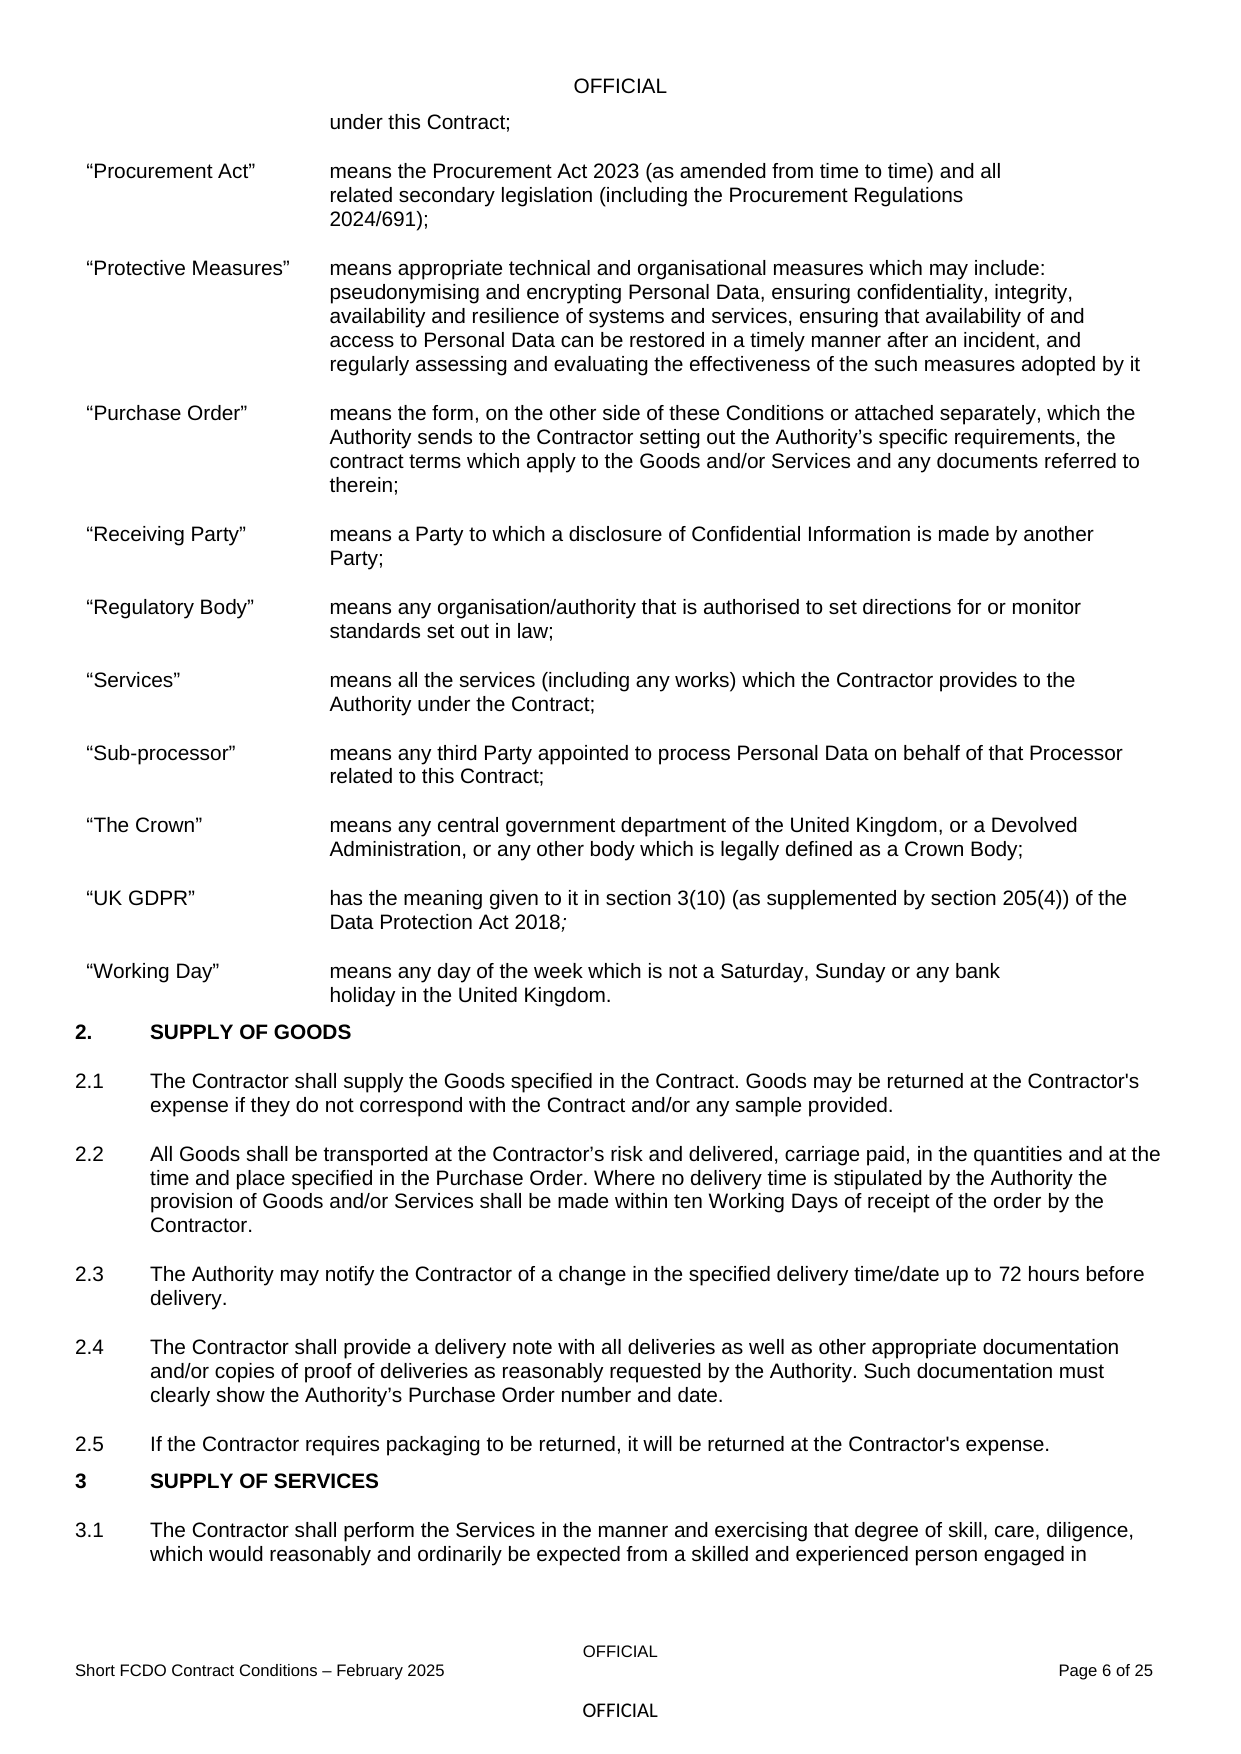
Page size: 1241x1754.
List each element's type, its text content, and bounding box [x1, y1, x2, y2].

text 2.4 The Contractor shall provide a delivery note with all deliveries as well as other appropriate documentation and/or copies of proof of deliveries as reasonably requested by the Authority. Such documentation must clearly show the Authority’s Purchase Order number and date. [75, 1335, 1165, 1407]
text 3.1 The Contractor shall perform the Services in the manner and exercising that degree of skill, care, diligence, which would reasonably and ordinarily be expected from a skilled and experienced person engaged in [75, 1517, 1165, 1565]
table_cell “Working Day” [75, 947, 318, 1019]
table_cell “Purchase Order” [75, 388, 318, 509]
subtitle 3 SUPPLY OF SERVICES [75, 1468, 1165, 1492]
table_cell “The Crown” [75, 801, 318, 874]
table_cell “Receiving Party” [75, 509, 318, 582]
table_cell means all the services (including any works) which the Contractor provides to the Authority under the Contract; [318, 655, 1165, 728]
table_cell has the meaning given to it in section 3(10) (as supplemented by section 205(4)) of the Data Protection Act 2018; [318, 874, 1165, 947]
table_cell means any day of the week which is not a Saturday, Sunday or any bank holiday in the United Kingdom. [318, 947, 1043, 1019]
text 2.5 If the Contractor requires packaging to be returned, it will be returned at the Contractor's expense. [75, 1432, 1165, 1456]
table_cell [1043, 147, 1165, 243]
text 2.3 The Authority may notify the Contractor of a change in the specified delivery time/date up to 72 hours before delivery. [75, 1262, 1165, 1310]
table_cell “Services” [75, 655, 318, 728]
table_cell means appropriate technical and organisational measures which may include: pseudonymising and encrypting Personal Data, ensuring confidentiality, integrity, availability and resilience of systems and services, ensuring that availability of and access to Personal Data can be restored in a timely manner after an incident, and regularly assessing and evaluating the effectiveness of the such measures adopted by it [318, 244, 1165, 388]
subtitle 2. SUPPLY OF GOODS [75, 1019, 1165, 1043]
table_cell means the form, on the other side of these Conditions or attached separately, which the Authority sends to the Contractor setting out the Authority’s specific requirements, the contract terms which apply to the Goods and/or Services and any documents referred to therein; [318, 388, 1165, 509]
text 2.1 The Contractor shall supply the Goods specified in the Contract. Goods may be returned at the Contractor's expense if they do not correspond with the Contract and/or any sample provided. [75, 1068, 1165, 1116]
table_cell means any third Party appointed to process Personal Data on behalf of that Processor related to this Contract; [318, 728, 1165, 801]
table_cell “Procurement Act” [75, 147, 318, 243]
text 2.2 All Goods shall be transported at the Contractor’s risk and delivered, carriage paid, in the quantities and at the time and place specified in the Purchase Order. Where no delivery time is stipulated by the Authority the provision of Goods and/or Services shall be made within ten Working Days of receipt of the order by the Contractor. [75, 1141, 1165, 1237]
table_cell means any organisation/authority that is authorised to set directions for or monitor standards set out in law; [318, 582, 1165, 655]
table_cell “UK GDPR” [75, 874, 318, 947]
table_cell means a Party to which a disclosure of Confidential Information is made by another Party; [318, 509, 1165, 582]
table_cell “Protective Measures” [75, 244, 318, 388]
table_cell under this Contract; [318, 98, 1165, 147]
table_cell means any central government department of the United Kingdom, or a Devolved Administration, or any other body which is legally defined as a Crown Body; [318, 801, 1165, 874]
table_cell [1043, 947, 1165, 1019]
table_cell [75, 98, 318, 147]
table_cell “Regulatory Body” [75, 582, 318, 655]
table_cell “Sub-processor” [75, 728, 318, 801]
table_cell means the Procurement Act 2023 (as amended from time to time) and all related secondary legislation (including the Procurement Regulations 2024/691); [318, 147, 1043, 243]
